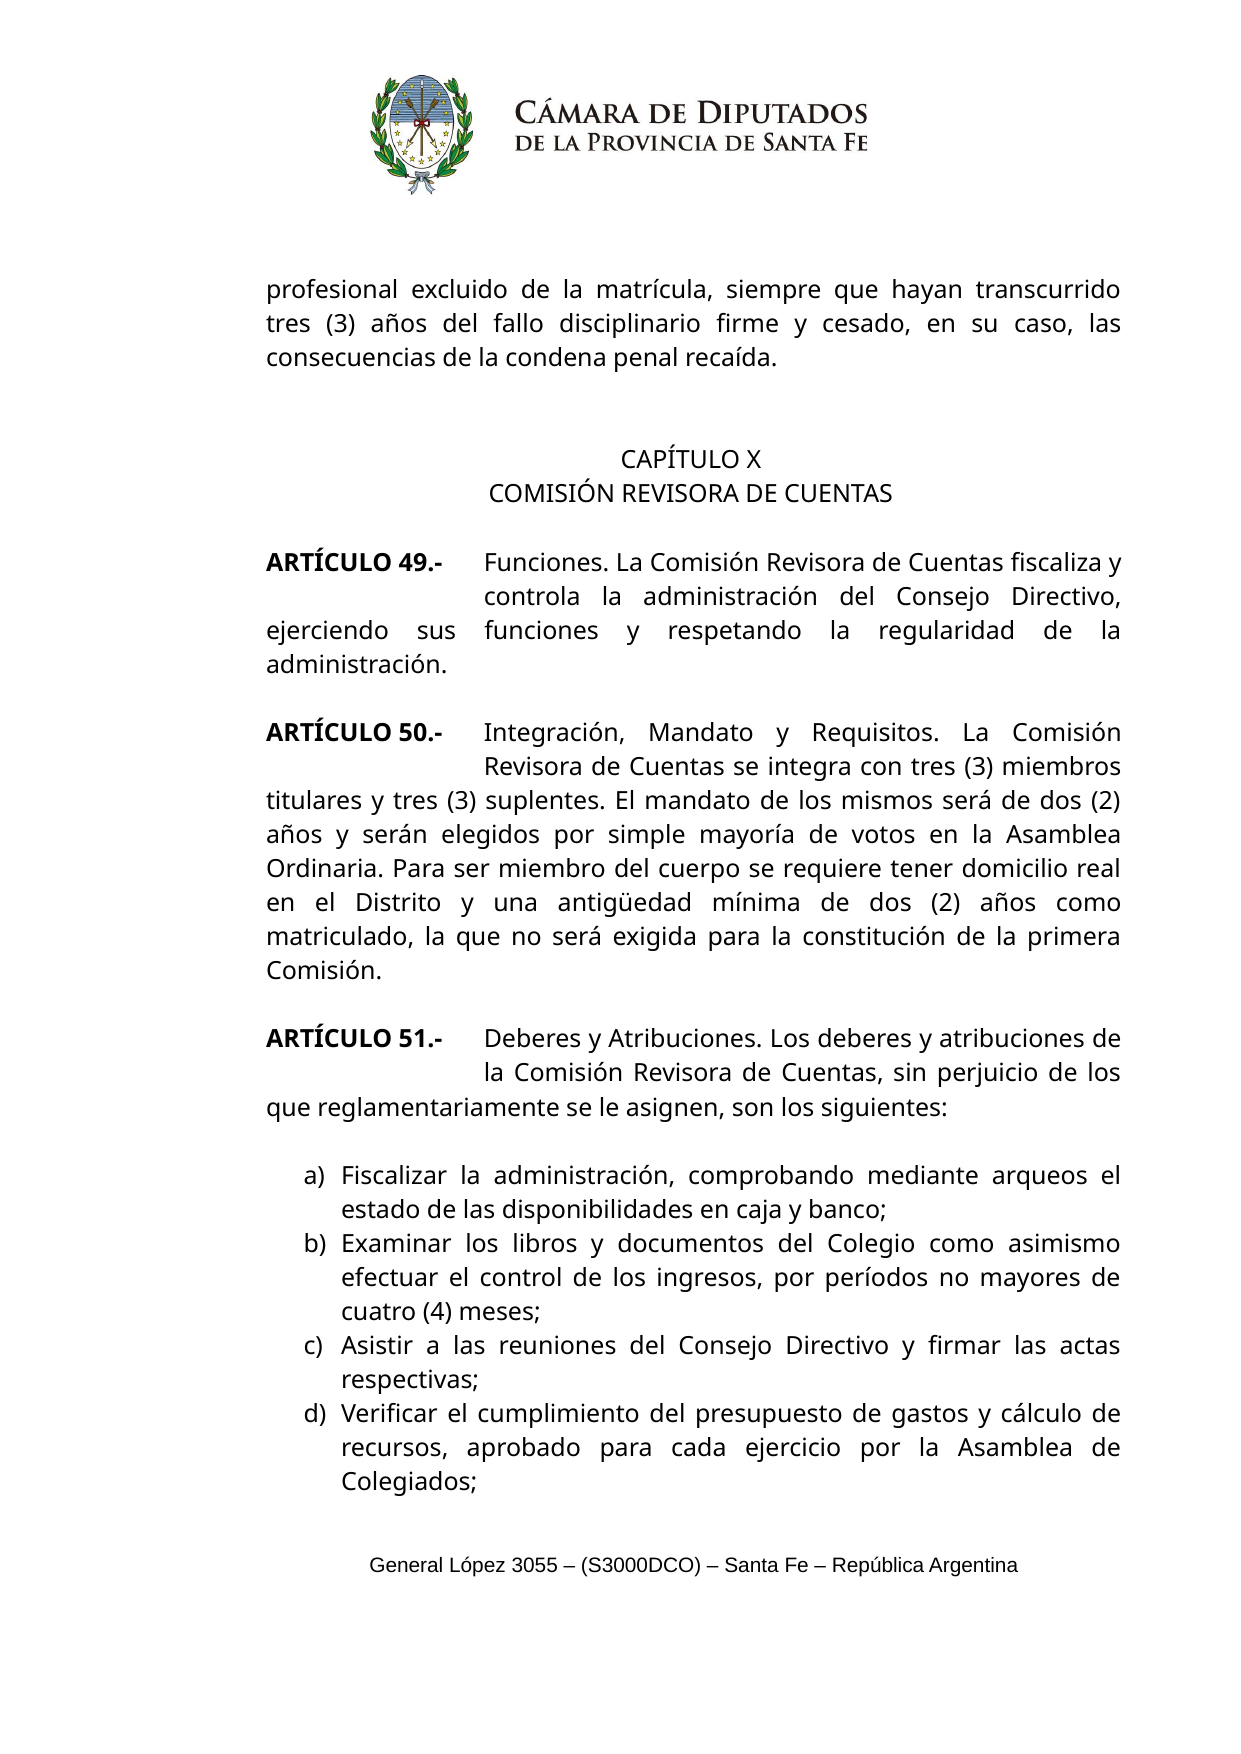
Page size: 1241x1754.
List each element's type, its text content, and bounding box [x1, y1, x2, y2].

list Fiscalizar la administración, comprobando mediante arqueos el estado de las disponibilidades en caja y banco; [303, 1157, 1122, 1225]
text Integración, Mandato y Requisitos. La Comisión Revisora de Cuentas se integra con tres (3) miembros titulares y tres (3) suplentes. El mandato de los mismos será de dos (2) años y serán elegidos por simple mayoría de votos en la Asamblea Ordinaria. Para ser miembro del cuerpo se requiere tener domicilio real en el Distrito y una antigüedad mínima de dos (2) años como matriculado, la que no será exigida para la constitución de la primera Comisión. [266, 714, 1122, 987]
table_header ARTÍCULO 49.- [266, 544, 483, 594]
text COMISIÓN REVISORA DE CUENTAS [266, 476, 1122, 510]
table_header ARTÍCULO 50.- [266, 715, 483, 765]
text CAPÍTULO X [266, 442, 1122, 476]
list Verificar el cumplimiento del presupuesto de gastos y cálculo de recursos, aprobado para cada ejercicio por la Asamblea de Colegiados; [303, 1396, 1122, 1498]
text Deberes y Atribuciones. Los deberes y atribuciones de la Comisión Revisora de Cuentas, sin perjuicio de los que reglamentariamente se le asignen, son los siguientes: [266, 1021, 1122, 1123]
picture [370, 75, 868, 199]
list Asistir a las reuniones del Consejo Directivo y firmar las actas respectivas; [303, 1328, 1122, 1396]
list Examinar los libros y documentos del Colegio como asimismo efectuar el control de los ingresos, por períodos no mayores de cuatro (4) meses; [303, 1225, 1122, 1328]
table_header ARTÍCULO 51.- [266, 1021, 483, 1071]
text profesional excluido de la matrícula, siempre que hayan transcurrido tres (3) años del fallo disciplinario firme y cesado, en su caso, las consecuencias de la condena penal recaída. [266, 272, 1122, 374]
text Funciones. La Comisión Revisora de Cuentas fiscaliza y controla la administración del Consejo Directivo, ejerciendo sus funciones y respetando la regularidad de la administración. [266, 544, 1122, 680]
